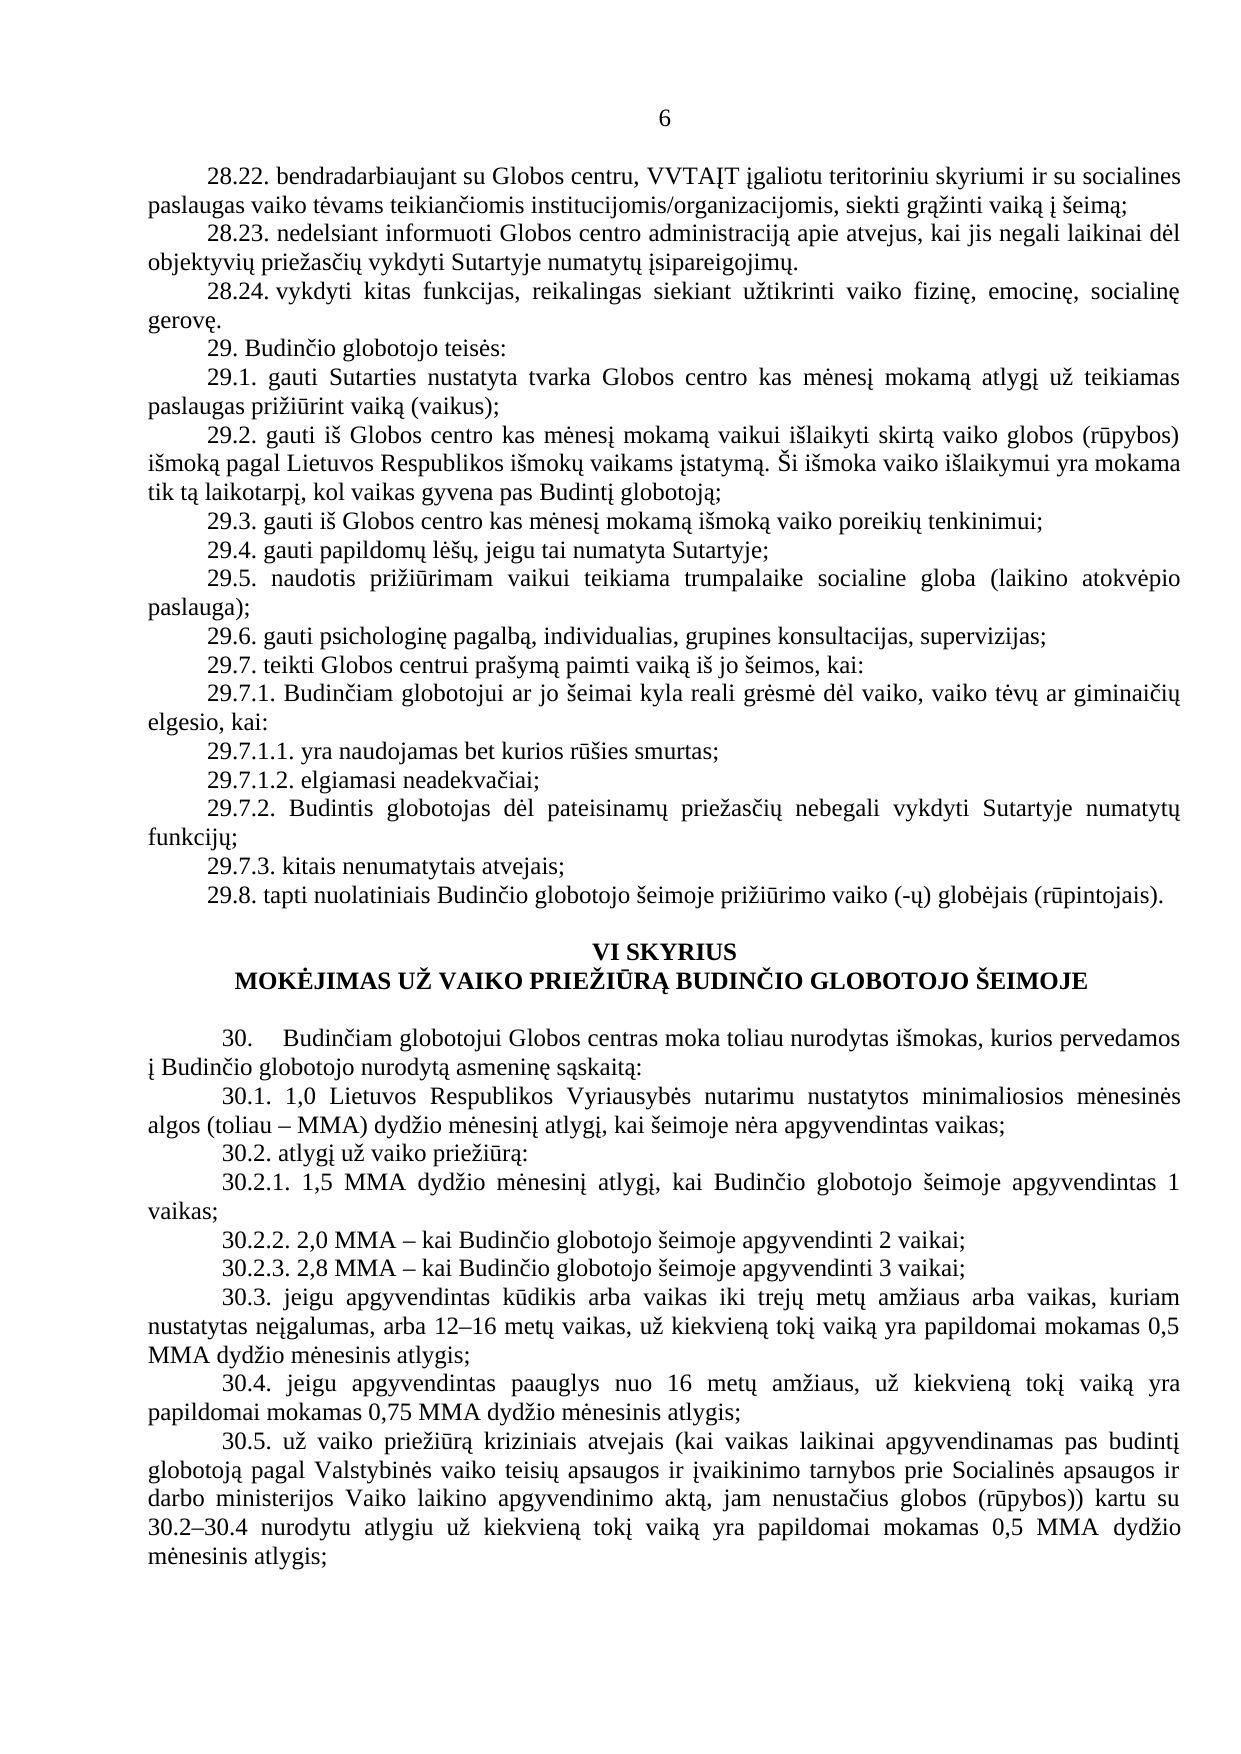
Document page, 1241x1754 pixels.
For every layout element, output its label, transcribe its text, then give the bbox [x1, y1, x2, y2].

text 28.23. nedelsiant informuoti Globos centro administraciją apie atvejus, kai jis negali laikinai dėl objektyvių priežasčių vykdyti Sutartyje numatytų įsipareigojimų. [148, 218, 1181, 276]
text 30.2.3. 2,8 MMA – kai Budinčio globotojo šeimoje apgyvendinti 3 vaikai; [148, 1253, 1181, 1282]
text 29.2. gauti iš Globos centro kas mėnesį mokamą vaikui išlaikyti skirtą vaiko globos (rūpybos) išmoką pagal Lietuvos Respublikos išmokų vaikams įstatymą. Ši išmoka vaiko išlaikymui yra mokama tik tą laikotarpį, kol vaikas gyvena pas Budintį globotoją; [148, 420, 1181, 506]
text 29.7.3. kitais nenumatytais atvejais; [148, 851, 1181, 880]
text VI SKYRIUS [148, 937, 1181, 966]
text 29.6. gauti psichologinę pagalbą, individualias, grupines konsultacijas, supervizijas; [148, 621, 1181, 650]
text 29.4. gauti papildomų lėšų, jeigu tai numatyta Sutartyje; [148, 535, 1181, 563]
text 30.2.2. 2,0 MMA – kai Budinčio globotojo šeimoje apgyvendinti 2 vaikai; [148, 1225, 1181, 1253]
text 28.22. bendradarbiaujant su Globos centru, VVTAĮT įgaliotu teritoriniu skyriumi ir su socialines paslaugas vaiko tėvams teikiančiomis institucijomis/organizacijomis, siekti grąžinti vaiką į šeimą; [148, 161, 1181, 218]
text 29.3. gauti iš Globos centro kas mėnesį mokamą išmoką vaiko poreikių tenkinimui; [148, 506, 1181, 535]
text 29.7.1.2. elgiamasi neadekvačiai; [148, 765, 1181, 793]
text 29.7.2. Budintis globotojas dėl pateisinamų priežasčių nebegali vykdyti Sutartyje numatytų funkcijų; [148, 793, 1181, 851]
text 29.1. gauti Sutarties nustatyta tvarka Globos centro kas mėnesį mokamą atlygį už teikiamas paslaugas prižiūrint vaiką (vaikus); [148, 362, 1181, 420]
text 30.2.1. 1,5 MMA dydžio mėnesinį atlygį, kai Budinčio globotojo šeimoje apgyvendintas 1 vaikas; [148, 1167, 1181, 1225]
text 29.7.1. Budinčiam globotojui ar jo šeimai kyla reali grėsmė dėl vaiko, vaiko tėvų ar giminaičių elgesio, kai: [148, 678, 1181, 736]
text MOKĖJIMAS UŽ VAIKO PRIEŽIŪRĄ BUDINČIO GLOBOTOJO ŠEIMOJE [148, 966, 1181, 995]
text 30.2. atlygį už vaiko priežiūrą: [148, 1138, 1181, 1167]
text 29.5. naudotis prižiūrimam vaikui teikiama trumpalaike socialine globa (laikino atokvėpio paslauga); [148, 563, 1181, 621]
text 28.24. vykdyti kitas funkcijas, reikalingas siekiant užtikrinti vaiko fizinę, emocinę, socialinę gerovę. [148, 276, 1181, 333]
text 30.4. jeigu apgyvendintas paauglys nuo 16 metų amžiaus, už kiekvieną tokį vaiką yra papildomai mokamas 0,75 MMA dydžio mėnesinis atlygis; [148, 1368, 1181, 1426]
text 30.3. jeigu apgyvendintas kūdikis arba vaikas iki trejų metų amžiaus arba vaikas, kuriam nustatytas neįgalumas, arba 12–16 metų vaikas, už kiekvieną tokį vaiką yra papildomai mokamas 0,5 MMA dydžio mėnesinis atlygis; [148, 1282, 1181, 1368]
text 30. Budinčiam globotojui Globos centras moka toliau nurodytas išmokas, kurios pervedamos į Budinčio globotojo nurodytą asmeninę sąskaitą: [148, 1023, 1181, 1081]
text 30.5. už vaiko priežiūrą kriziniais atvejais (kai vaikas laikinai apgyvendinamas pas budintį globotoją pagal Valstybinės vaiko teisių apsaugos ir įvaikinimo tarnybos prie Socialinės apsaugos ir darbo ministerijos Vaiko laikino apgyvendinimo aktą, jam nenustačius globos (rūpybos)) kartu su 30.2–30.4 nurodytu atlygiu už kiekvieną tokį vaiką yra papildomai mokamas 0,5 MMA dydžio mėnesinis atlygis; [148, 1426, 1181, 1570]
text 29.8. tapti nuolatiniais Budinčio globotojo šeimoje prižiūrimo vaiko (-ų) globėjais (rūpintojais). [148, 880, 1181, 908]
text 29.7. teikti Globos centrui prašymą paimti vaiką iš jo šeimos, kai: [148, 650, 1181, 678]
text 30.1. 1,0 Lietuvos Respublikos Vyriausybės nutarimu nustatytos minimaliosios mėnesinės algos (toliau – MMA) dydžio mėnesinį atlygį, kai šeimoje nėra apgyvendintas vaikas; [148, 1081, 1181, 1138]
text 29. Budinčio globotojo teisės: [148, 333, 1181, 362]
text 29.7.1.1. yra naudojamas bet kurios rūšies smurtas; [148, 736, 1181, 765]
